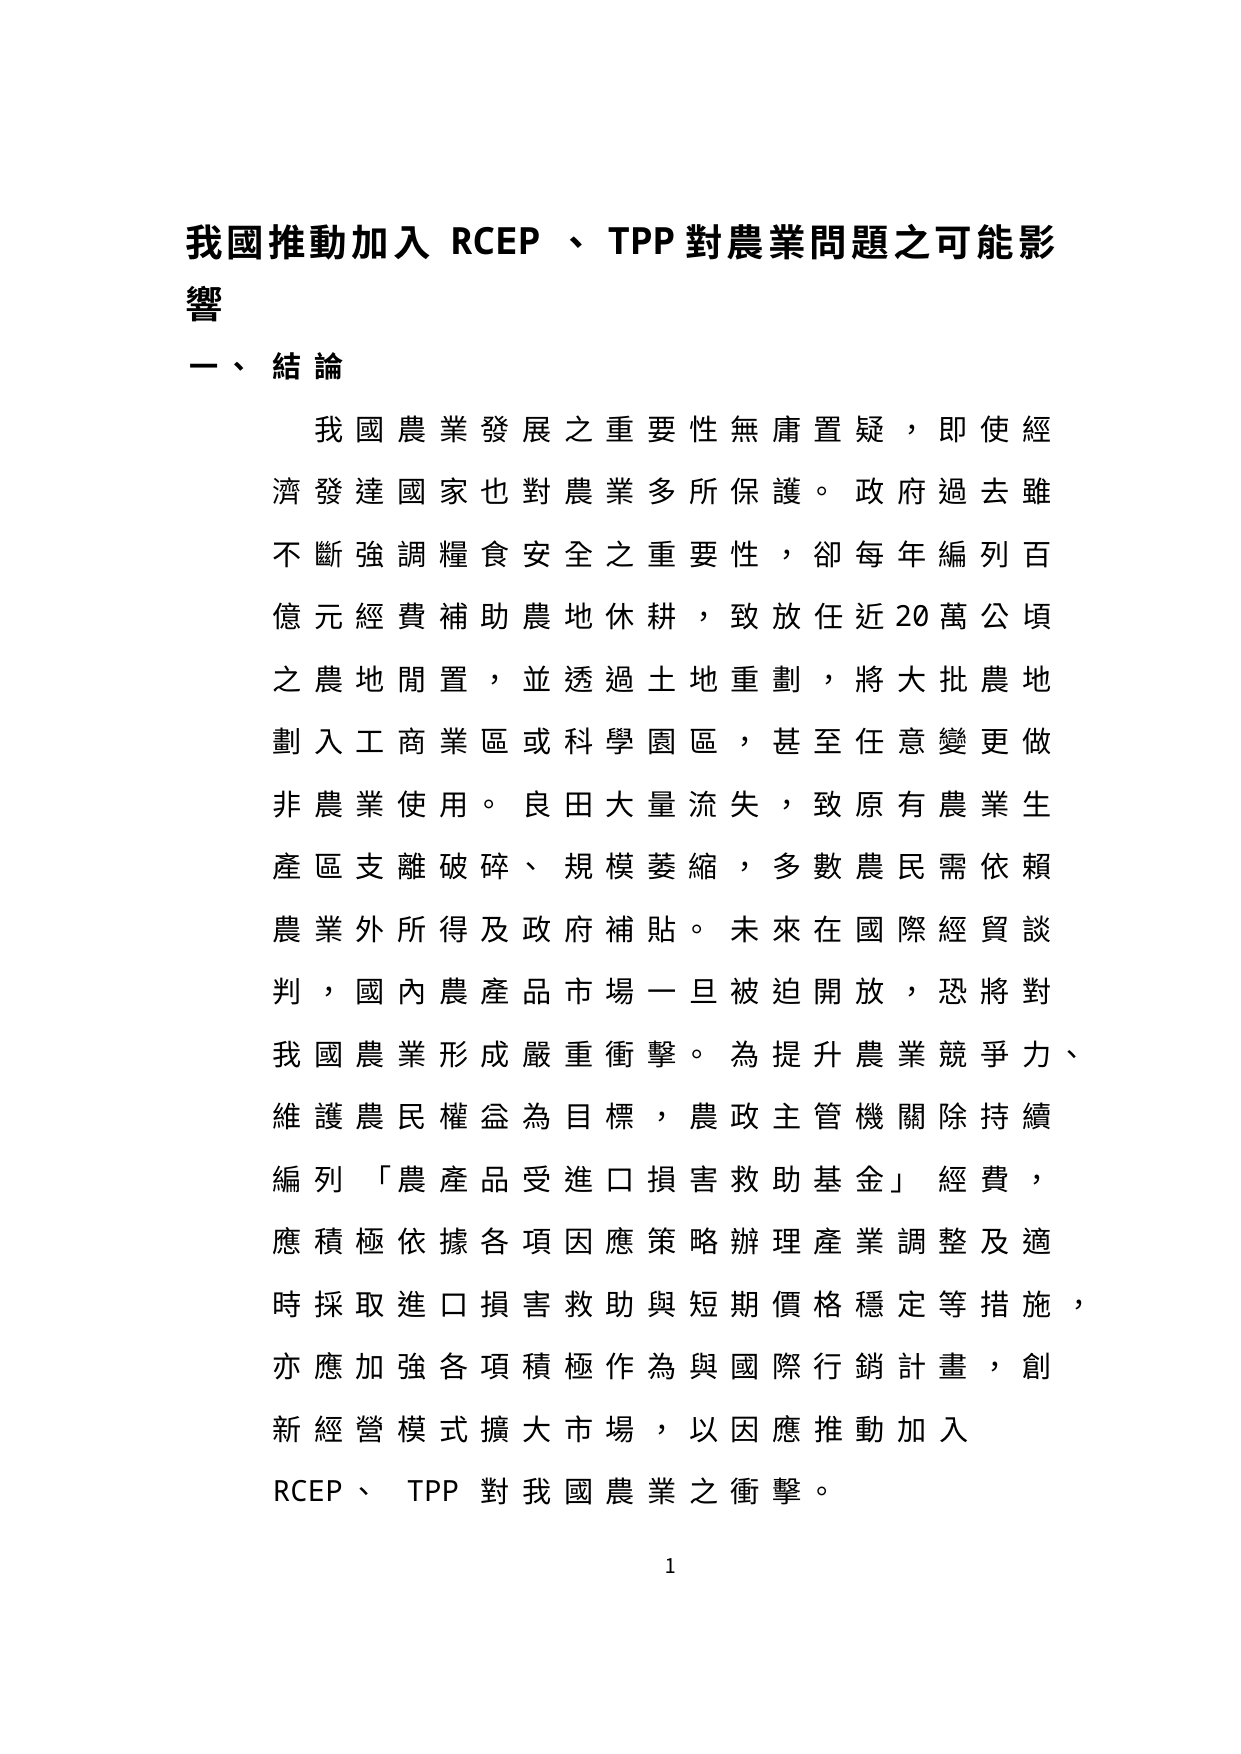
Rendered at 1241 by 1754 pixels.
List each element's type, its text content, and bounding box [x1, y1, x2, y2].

text 一、結論 [183, 323, 1058, 386]
text 我國農業發展之重要性無庸置疑，即使經濟發達國家也對農業多所保護。政府過去雖不斷強調糧食安全之重要性，卻每年編列百億元經費補助農地休耕，致放任近20萬公頃之農地閒置，並透過土地重劃，將大批農地劃入工商業區或科學園區，甚至任意變更做非農業使用。良田大量流失，致原有農業生產區支離破碎、規模萎縮，多數農民需依賴農業外所得及政府補貼。未來在國際經貿談判，國內農產品市場一旦被迫開放，恐將對我國農業形成嚴重衝擊。為提升農業競爭力、維護農民權益為目標，農政主管機關除持續編列「農產品受進口損害救助基金」經費，應積極依據各項因應策略辦理產業調整及適時採取進口損害救助與短期價格穩定等措施，亦應加強各項積極作為與國際行銷計畫，創新經營模式擴大市場，以因應推動加入RCEP、TPP對我國農業之衝擊。 [242, 386, 1058, 1511]
text 我國推動加入RCEP、TPP對農業問題之可能影響 [183, 198, 1058, 323]
